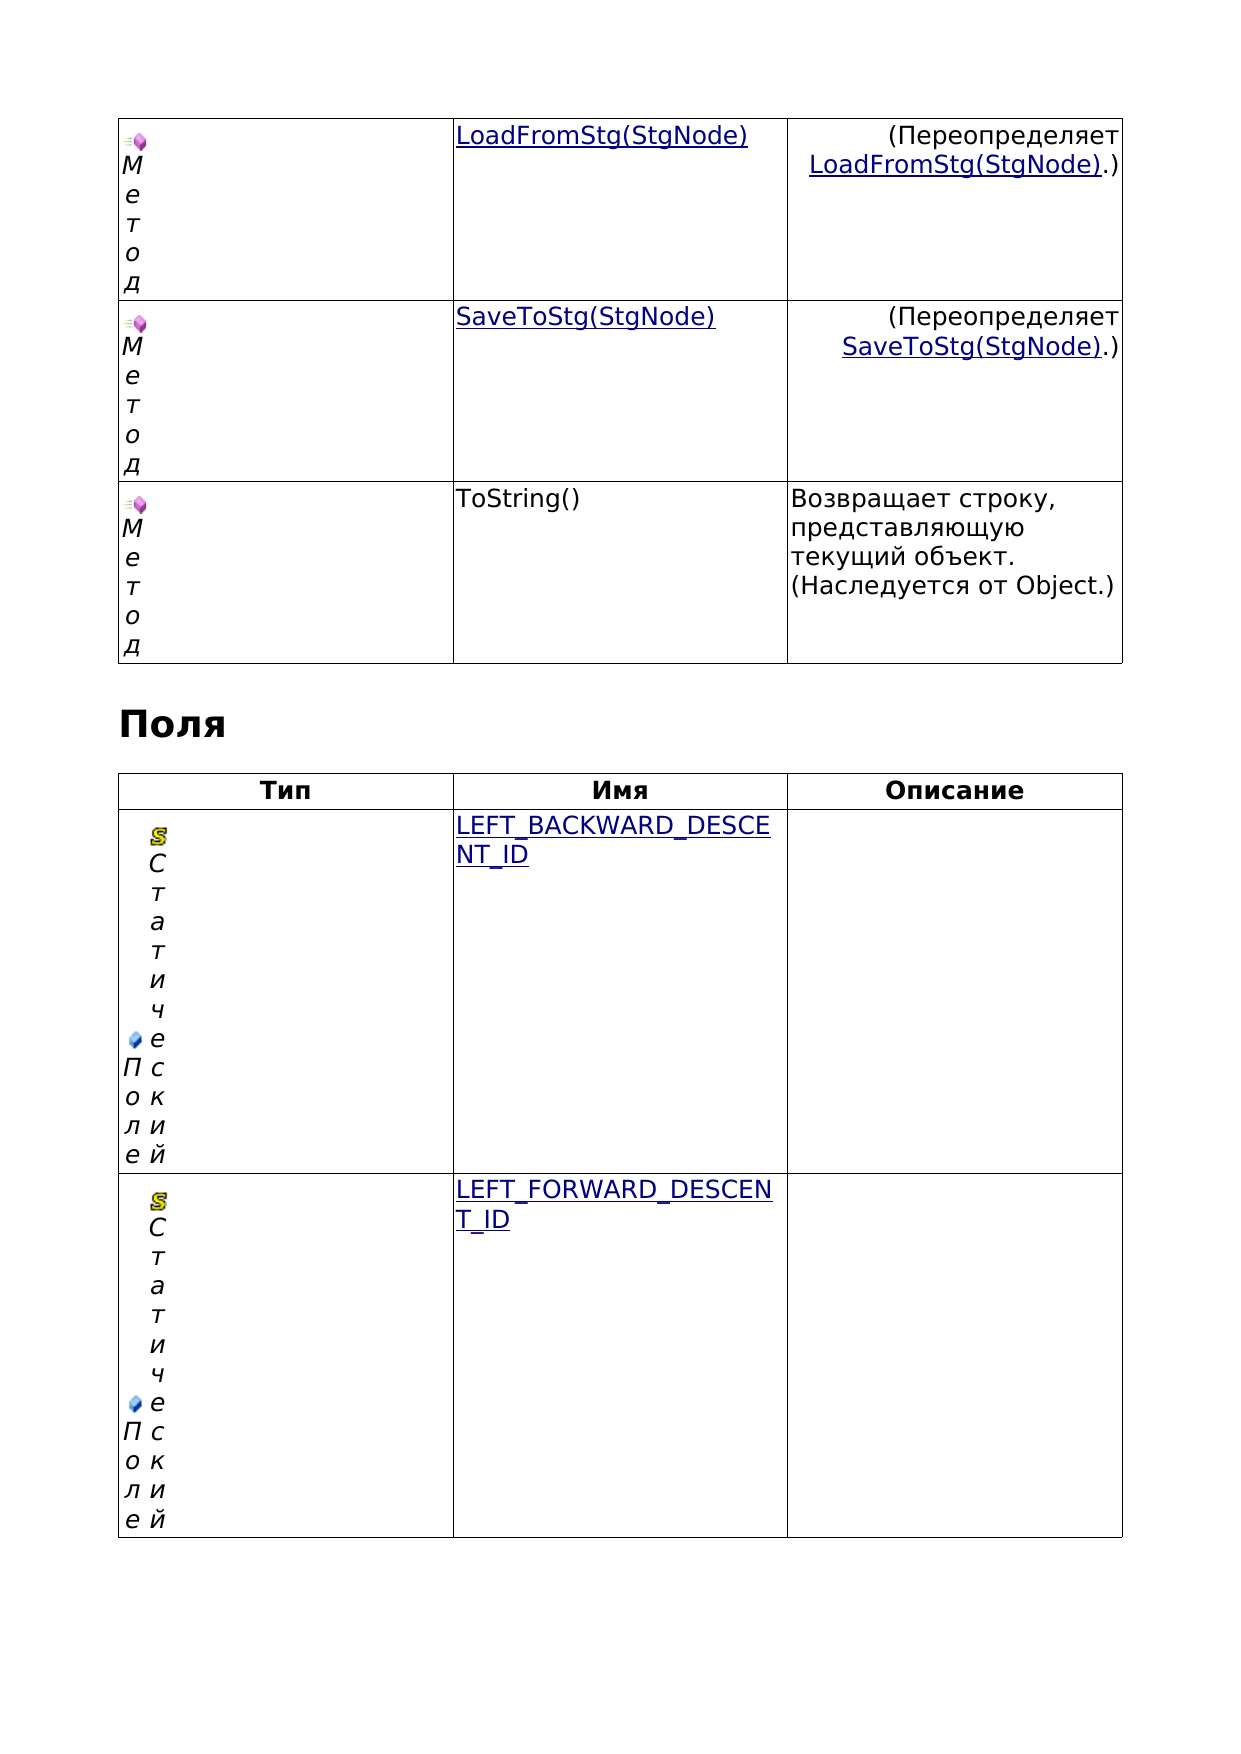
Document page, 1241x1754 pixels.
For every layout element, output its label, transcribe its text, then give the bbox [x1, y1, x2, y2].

table_cell [119, 301, 453, 481]
picture [121, 315, 147, 333]
table_cell [119, 482, 453, 662]
picture [146, 1188, 172, 1214]
table_cell SaveToStg(StgNode) [454, 301, 787, 481]
picture [121, 1028, 146, 1054]
table_cell [119, 1174, 453, 1537]
table_cell (Переопределяет SaveToStg(StgNode).) [788, 301, 1122, 481]
picture [121, 496, 147, 514]
subtitle Поля [118, 702, 1122, 746]
table_cell Возвращает строку, представляющую текущий объект. (Наследуется от Object.) [788, 482, 1122, 662]
table_header Описание [788, 774, 1122, 808]
table_cell [788, 810, 1122, 1173]
table_cell ToString() [454, 482, 787, 662]
table_cell (Переопределяет LoadFromStg(StgNode).) [788, 119, 1122, 299]
picture [121, 1392, 146, 1418]
table_cell [788, 1174, 1122, 1537]
picture [121, 133, 147, 151]
table_cell LEFT_FORWARD_DESCENT_ID [454, 1174, 787, 1537]
table_cell LoadFromStg(StgNode) [454, 119, 787, 299]
picture [146, 823, 172, 849]
table_cell LEFT_BACKWARD_DESCENT_ID [454, 810, 787, 1173]
table_cell [119, 810, 453, 1173]
table_cell [119, 119, 453, 299]
table_header Имя [454, 774, 787, 808]
table_header Тип [119, 774, 453, 808]
